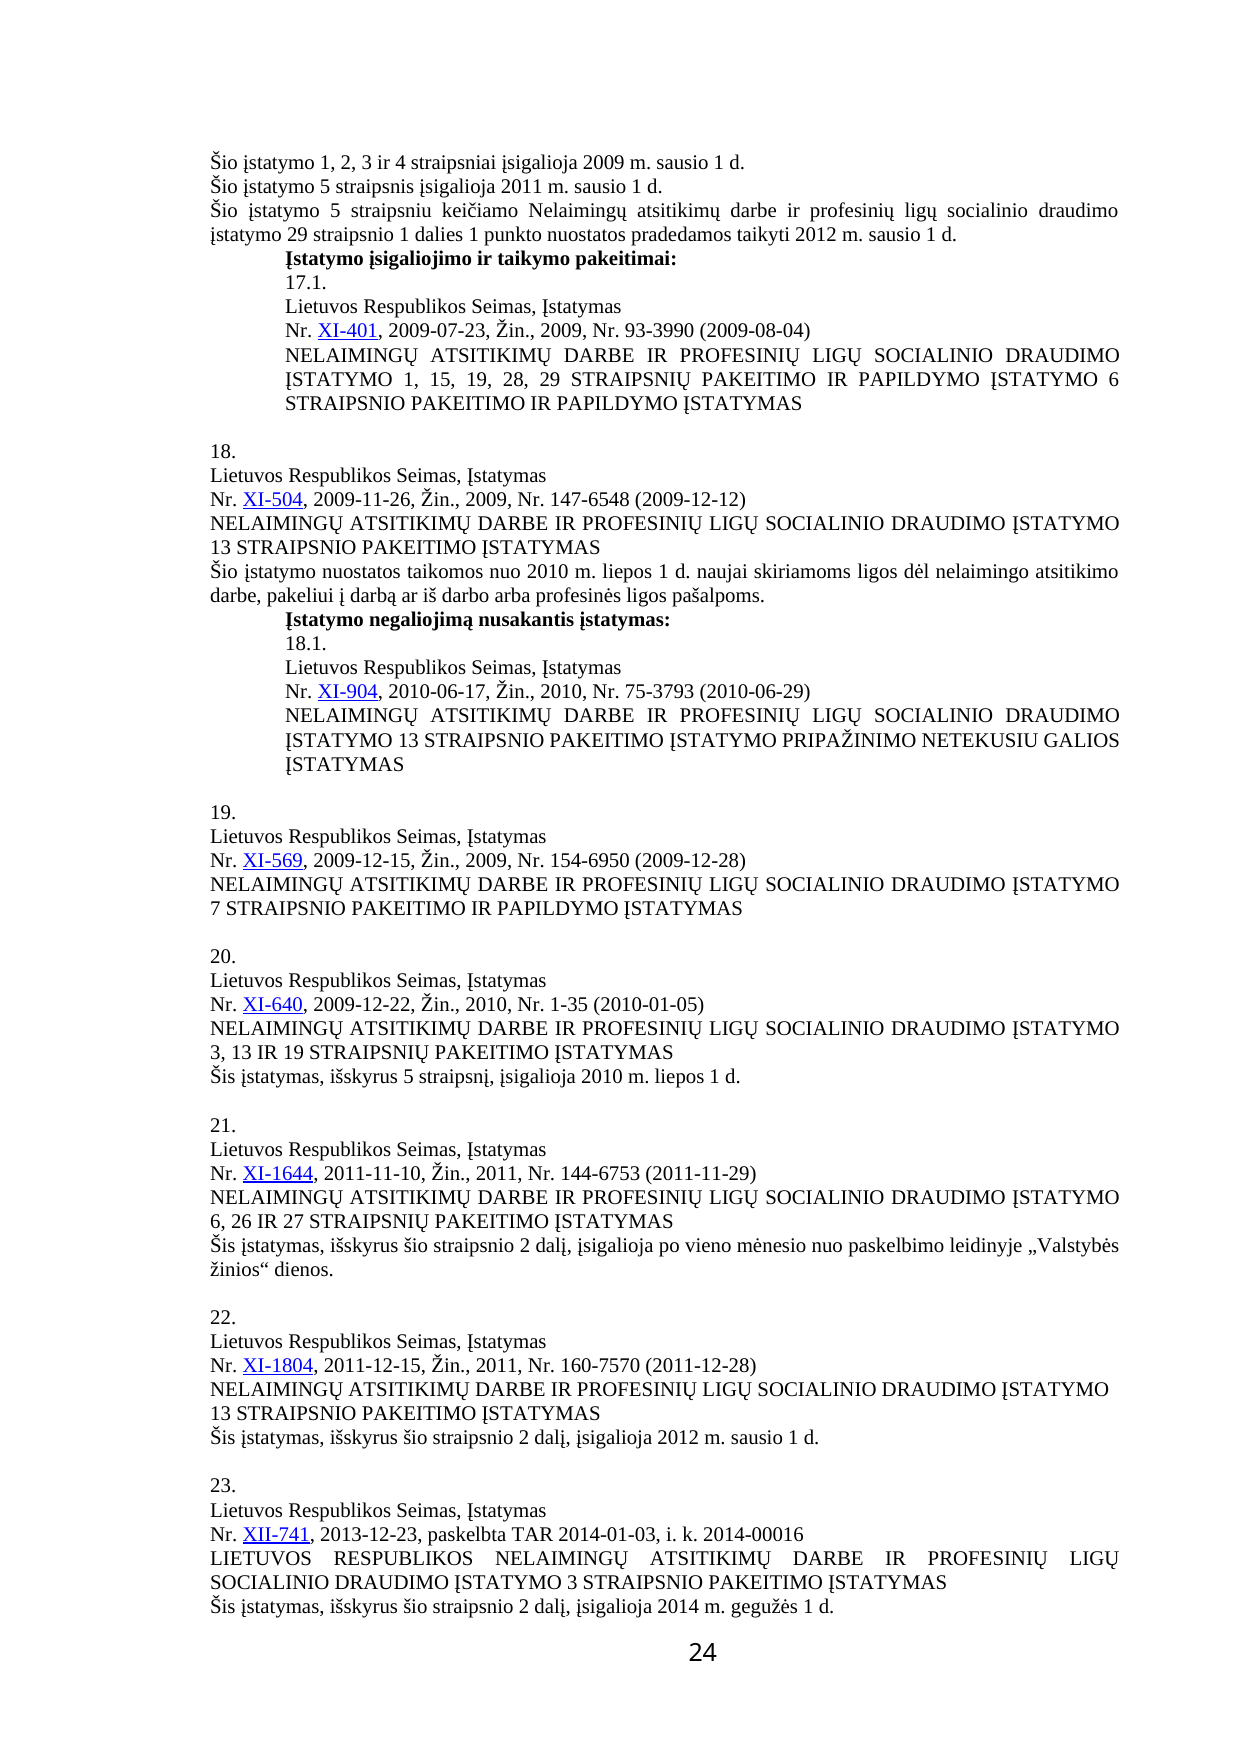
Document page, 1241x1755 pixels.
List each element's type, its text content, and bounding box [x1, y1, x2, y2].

text Lietuvos Respublikos Seimas, Įstatymas [210, 1497, 1120, 1522]
text Nr. XI-904, 2010-06-17, Žin., 2010, Nr. 75-3793 (2010-06-29) [285, 679, 1120, 703]
text NELAIMINGŲ ATSITIKIMŲ DARBE IR PROFESINIŲ LIGŲ SOCIALINIO DRAUDIMO ĮSTATYMO 3, 13 IR 19 STRAIPSNIŲ PAKEITIMO ĮSTATYMAS [210, 1016, 1120, 1064]
text 20. [210, 944, 1120, 968]
text Nr. XI-569, 2009-12-15, Žin., 2009, Nr. 154-6950 (2009-12-28) [210, 848, 1120, 872]
text Šio įstatymo 5 straipsniu keičiamo Nelaimingų atsitikimų darbe ir profesinių ligų socialinio draudimo įstatymo 29 straipsnio 1 dalies 1 punkto nuostatos pradedamos taikyti 2012 m. sausio 1 d. [210, 198, 1120, 246]
text Šio įstatymo 5 straipsnis įsigalioja 2011 m. sausio 1 d. [210, 174, 1120, 198]
text Lietuvos Respublikos Seimas, Įstatymas [285, 294, 1120, 318]
text NELAIMINGŲ ATSITIKIMŲ DARBE IR PROFESINIŲ LIGŲ SOCIALINIO DRAUDIMO ĮSTATYMO 7 STRAIPSNIO PAKEITIMO IR PAPILDYMO ĮSTATYMAS [210, 872, 1120, 920]
text Nr. XI-1644, 2011-11-10, Žin., 2011, Nr. 144-6753 (2011-11-29) [210, 1161, 1120, 1185]
text 18. [210, 439, 1120, 463]
text Šio įstatymo nuostatos taikomos nuo 2010 m. liepos 1 d. naujai skiriamoms ligos dėl nelaimingo atsitikimo darbe, pakeliui į darbą ar iš darbo arba profesinės ligos pašalpoms. [210, 559, 1120, 607]
text 23. [210, 1473, 1120, 1497]
text Lietuvos Respublikos Seimas, Įstatymas [210, 463, 1120, 487]
text Nr. XI-401, 2009-07-23, Žin., 2009, Nr. 93-3990 (2009-08-04) [285, 318, 1120, 342]
text Lietuvos Respublikos Seimas, Įstatymas [210, 1137, 1120, 1161]
text Nr. XII-741, 2013-12-23, paskelbta TAR 2014-01-03, i. k. 2014-00016 [210, 1522, 1120, 1546]
text Lietuvos Respublikos Seimas, Įstatymas [210, 968, 1120, 992]
text 18.1. [285, 631, 1120, 655]
text LIETUVOS RESPUBLIKOS NELAIMINGŲ ATSITIKIMŲ DARBE IR PROFESINIŲ LIGŲ SOCIALINIO DRAUDIMO ĮSTATYMO 3 STRAIPSNIO PAKEITIMO ĮSTATYMAS [210, 1546, 1120, 1594]
text 21. [210, 1112, 1120, 1137]
text NELAIMINGŲ ATSITIKIMŲ DARBE IR PROFESINIŲ LIGŲ SOCIALINIO DRAUDIMO ĮSTATYMO 13 STRAIPSNIO PAKEITIMO ĮSTATYMO PRIPAŽINIMO NETEKUSIU GALIOS ĮSTATYMAS [285, 703, 1120, 776]
text NELAIMINGŲ ATSITIKIMŲ DARBE IR PROFESINIŲ LIGŲ SOCIALINIO DRAUDIMO ĮSTATYMO 13 STRAIPSNIO PAKEITIMO ĮSTATYMAS [210, 1377, 1120, 1425]
text NELAIMINGŲ ATSITIKIMŲ DARBE IR PROFESINIŲ LIGŲ SOCIALINIO DRAUDIMO ĮSTATYMO 1, 15, 19, 28, 29 STRAIPSNIŲ PAKEITIMO IR PAPILDYMO ĮSTATYMO 6 STRAIPSNIO PAKEITIMO IR PAPILDYMO ĮSTATYMAS [285, 342, 1120, 415]
text Įstatymo įsigaliojimo ir taikymo pakeitimai: [285, 246, 1120, 270]
text 22. [210, 1305, 1120, 1329]
text Nr. XI-640, 2009-12-22, Žin., 2010, Nr. 1-35 (2010-01-05) [210, 992, 1120, 1016]
text Nr. XI-504, 2009-11-26, Žin., 2009, Nr. 147-6548 (2009-12-12) [210, 487, 1120, 511]
text NELAIMINGŲ ATSITIKIMŲ DARBE IR PROFESINIŲ LIGŲ SOCIALINIO DRAUDIMO ĮSTATYMO 13 STRAIPSNIO PAKEITIMO ĮSTATYMAS [210, 511, 1120, 559]
text Įstatymo negaliojimą nusakantis įstatymas: [285, 607, 1120, 631]
text Lietuvos Respublikos Seimas, Įstatymas [285, 655, 1120, 679]
text 19. [210, 800, 1120, 824]
text Šis įstatymas, išskyrus šio straipsnio 2 dalį, įsigalioja 2012 m. sausio 1 d. [210, 1425, 1120, 1449]
text Lietuvos Respublikos Seimas, Įstatymas [210, 824, 1120, 848]
text NELAIMINGŲ ATSITIKIMŲ DARBE IR PROFESINIŲ LIGŲ SOCIALINIO DRAUDIMO ĮSTATYMO 6, 26 IR 27 STRAIPSNIŲ PAKEITIMO ĮSTATYMAS [210, 1185, 1120, 1233]
text Nr. XI-1804, 2011-12-15, Žin., 2011, Nr. 160-7570 (2011-12-28) [210, 1353, 1120, 1377]
text Šis įstatymas, išskyrus 5 straipsnį, įsigalioja 2010 m. liepos 1 d. [210, 1064, 1120, 1088]
text Šis įstatymas, išskyrus šio straipsnio 2 dalį, įsigalioja po vieno mėnesio nuo paskelbimo leidinyje „Valstybės žinios“ dienos. [210, 1233, 1120, 1281]
text Šis įstatymas, išskyrus šio straipsnio 2 dalį, įsigalioja 2014 m. gegužės 1 d. [210, 1594, 1120, 1618]
text Šio įstatymo 1, 2, 3 ir 4 straipsniai įsigalioja 2009 m. sausio 1 d. [210, 150, 1118, 174]
text Lietuvos Respublikos Seimas, Įstatymas [210, 1329, 1120, 1353]
text 17.1. [285, 270, 1120, 294]
